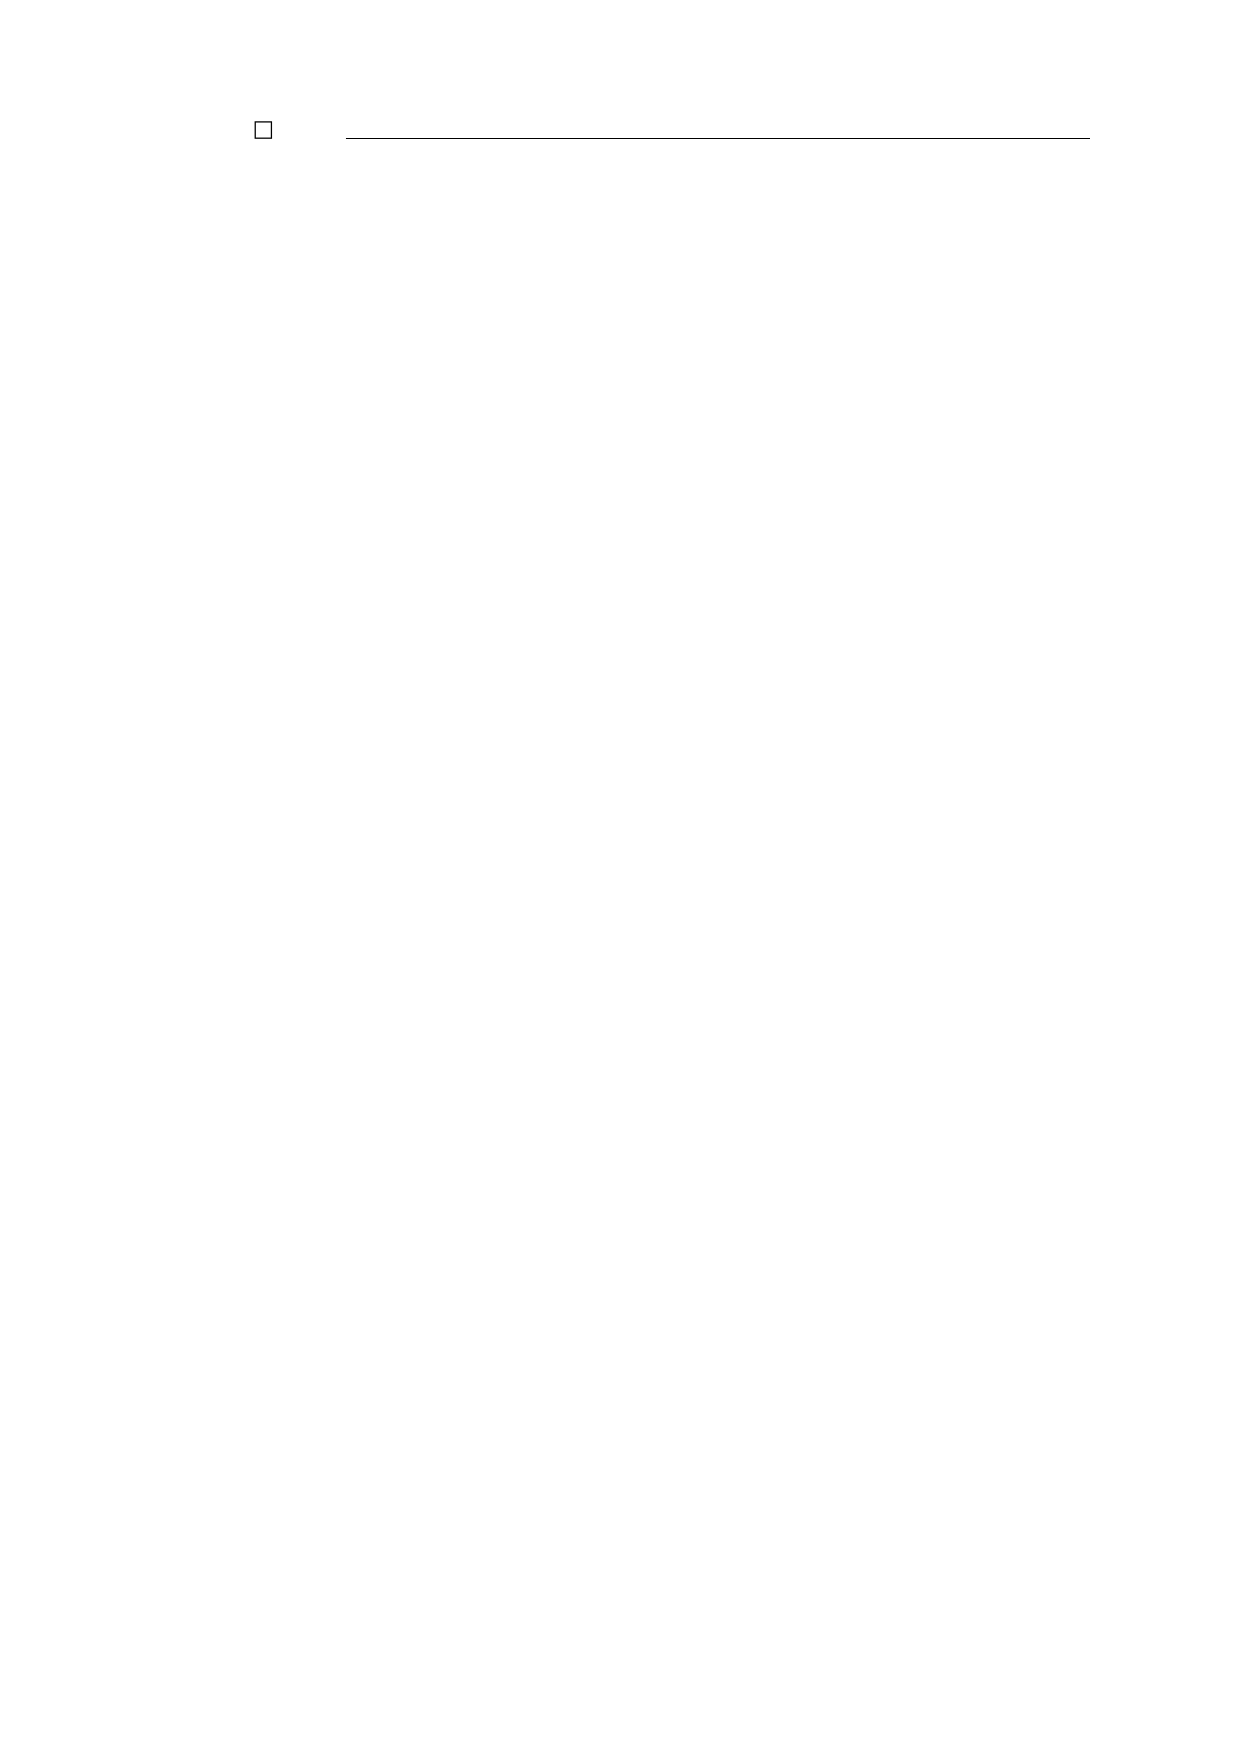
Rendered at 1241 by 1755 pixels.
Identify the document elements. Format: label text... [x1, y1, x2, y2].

table_cell □ [104, 100, 1172, 157]
